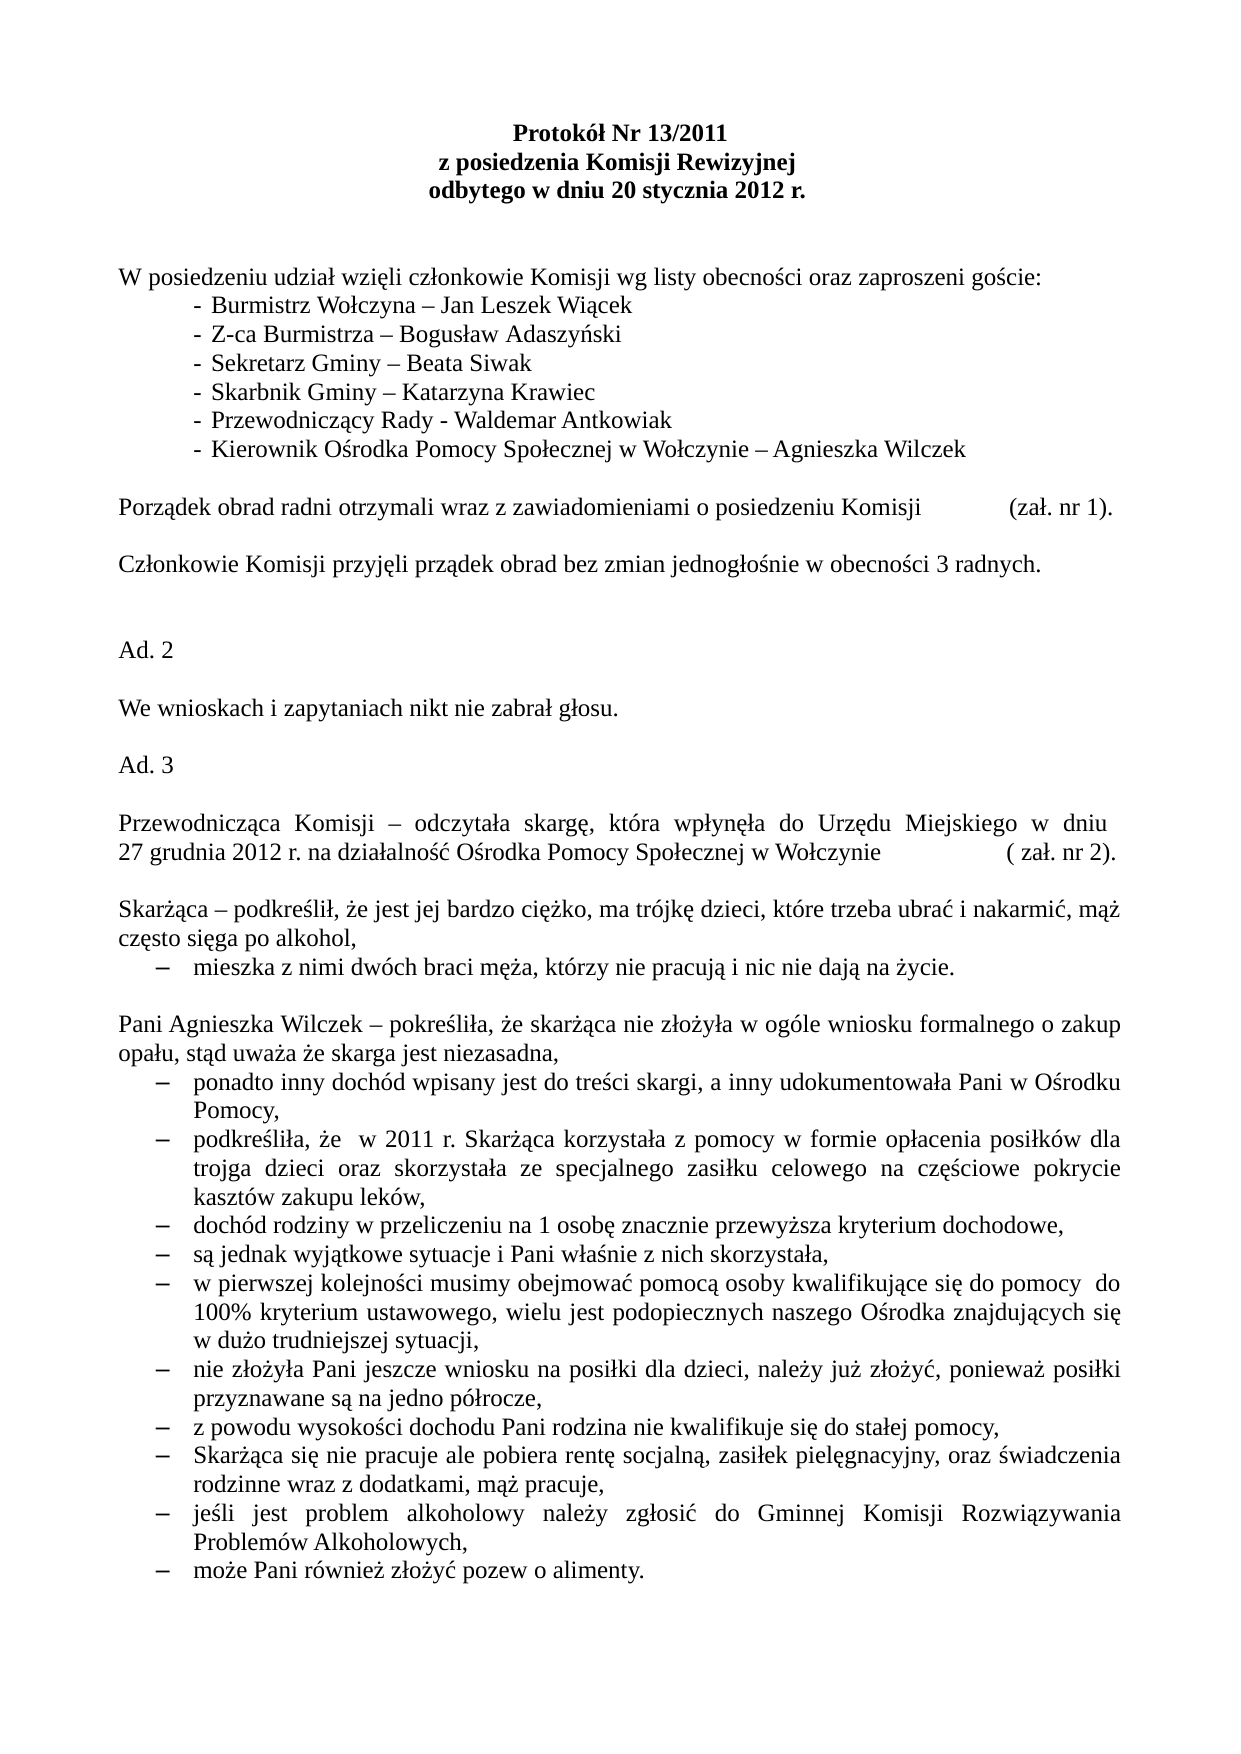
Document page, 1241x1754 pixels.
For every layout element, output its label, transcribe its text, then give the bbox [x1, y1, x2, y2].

list jeśli jest problem alkoholowy należy zgłosić do Gminnej Komisji Rozwiązywania Problemów Alkoholowych, [156, 1498, 1122, 1556]
text We wnioskach i zapytaniach nikt nie zabrał głosu. [118, 693, 1122, 722]
list są jednak wyjątkowe sytuacje i Pani właśnie z nich skorzystała, [156, 1239, 1122, 1268]
text Porządek obrad radni otrzymali wraz z zawiadomieniami o posiedzeniu Komisji (zał. nr 1). [118, 492, 1122, 521]
list ponadto inny dochód wpisany jest do treści skargi, a inny udokumentowała Pani w Ośrodku Pomocy, [156, 1067, 1122, 1124]
text W posiedzeniu udział wzięli członkowie Komisji wg listy obecności oraz zaproszeni goście: [118, 262, 1122, 291]
list w pierwszej kolejności musimy obejmować pomocą osoby kwalifikujące się do pomocy do 100% kryterium ustawowego, wielu jest podopiecznych naszego Ośrodka znajdujących się w dużo trudniejszej sytuacji, [156, 1268, 1122, 1354]
list nie złożyła Pani jeszcze wniosku na posiłki dla dzieci, należy już złożyć, ponieważ posiłki przyznawane są na jedno półrocze, [156, 1354, 1122, 1412]
list może Pani również złożyć pozew o alimenty. [156, 1556, 1122, 1584]
list Kierownik Ośrodka Pomocy Społecznej w Wołczynie – Agnieszka Wilczek [193, 434, 1122, 463]
text Ad. 3 [118, 751, 1122, 779]
list Przewodniczący Rady - Waldemar Antkowiak [193, 406, 1122, 434]
text Przewodnicząca Komisji – odczytała skargę, która wpłynęła do Urzędu Miejskiego w dniu 27 grudnia 2012 r. na działalność Ośrodka Pomocy Społecznej w Wołczynie ( zał. nr 2). [118, 808, 1122, 866]
text z posiedzenia Komisji Rewizyjnej odbytego w dniu 20 stycznia 2012 r. [118, 147, 1122, 204]
text Ad. 2 [118, 636, 1122, 664]
list mieszka z nimi dwóch braci męża, którzy nie pracują i nic nie dają na życie. [156, 952, 1122, 981]
text Pani Agnieszka Wilczek – pokreśliła, że skarżąca nie złożyła w ogóle wniosku formalnego o zakup opału, stąd uważa że skarga jest niezasadna, [118, 1009, 1122, 1067]
list podkreśliła, że w 2011 r. Skarżąca korzystała z pomocy w formie opłacenia posiłków dla trojga dzieci oraz skorzystała ze specjalnego zasiłku celowego na częściowe pokrycie kasztów zakupu leków, [156, 1124, 1122, 1211]
text Skarżąca – podkreślił, że jest jej bardzo ciężko, ma trójkę dzieci, które trzeba ubrać i nakarmić, mąż często sięga po alkohol, [118, 894, 1122, 952]
list Skarżąca się nie pracuje ale pobiera rentę socjalną, zasiłek pielęgnacyjny, oraz świadczenia rodzinne wraz z dodatkami, mąż pracuje, [156, 1441, 1122, 1498]
list z powodu wysokości dochodu Pani rodzina nie kwalifikuje się do stałej pomocy, [156, 1412, 1122, 1441]
text Protokół Nr 13/2011 [118, 118, 1122, 147]
list dochód rodziny w przeliczeniu na 1 osobę znacznie przewyższa kryterium dochodowe, [156, 1211, 1122, 1239]
list Skarbnik Gminy – Katarzyna Krawiec [193, 377, 1122, 406]
list Sekretarz Gminy – Beata Siwak [193, 348, 1122, 377]
text Członkowie Komisji przyjęli prządek obrad bez zmian jednogłośnie w obecności 3 radnych. [118, 549, 1122, 578]
list Z-ca Burmistrza – Bogusław Adaszyński [193, 319, 1122, 348]
list Burmistrz Wołczyna – Jan Leszek Wiącek [193, 291, 1122, 319]
